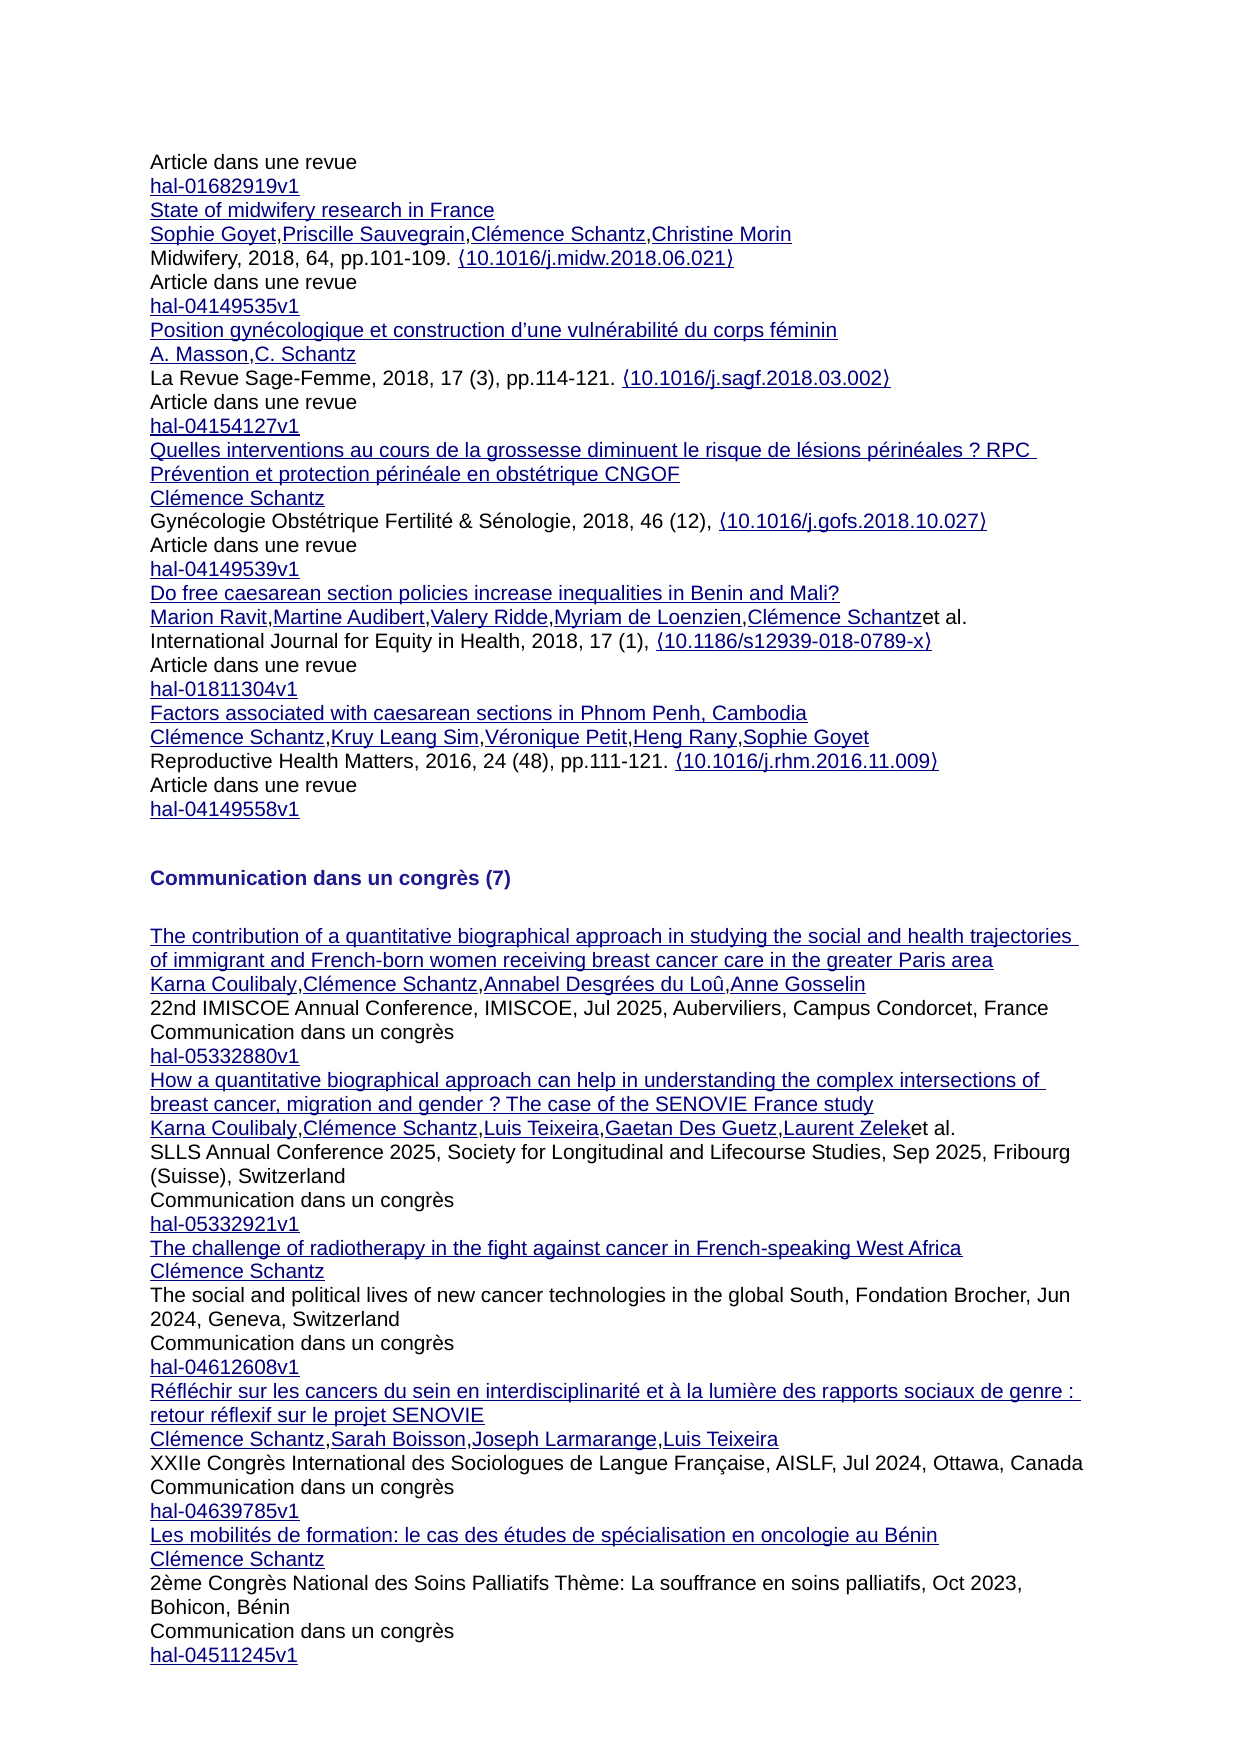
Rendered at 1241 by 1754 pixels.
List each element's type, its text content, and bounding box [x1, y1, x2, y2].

table_cell The challenge of radiotherapy in the fight against cancer in French-speaking West Africa Clémence Schantz The social and political lives of new cancer technologies in the global South, Fondation Brocher, Jun 2024, Geneva, Switzerland Communication dans un congrès hal-04612608v1 [150, 1235, 1090, 1379]
table_cell Article dans une revue hal-01682919v1 [150, 150, 1090, 198]
table_cell How a quantitative biographical approach can help in understanding the complex intersections of breast cancer, migration and gender ? The case of the SENOVIE France study Karna Coulibaly,Clémence Schantz,Luis Teixeira,Gaetan Des Guetz,Laurent Zeleket al. SLLS Annual Conference 2025, Society for Longitudinal and Lifecourse Studies, Sep 2025, Fribourg (Suisse), Switzerland Communication dans un congrès hal-05332921v1 [150, 1068, 1090, 1235]
subtitle Communication dans un congrès (7) [150, 866, 1090, 889]
table_cell Réfléchir sur les cancers du sein en interdisciplinarité et à la lumière des rapports sociaux de genre : retour réflexif sur le projet SENOVIE Clémence Schantz,Sarah Boisson,Joseph Larmarange,Luis Teixeira XXIIe Congrès International des Sociologues de Langue Française, AISLF, Jul 2024, Ottawa, Canada Communication dans un congrès hal-04639785v1 [150, 1379, 1090, 1523]
table_cell Do free caesarean section policies increase inequalities in Benin and Mali? Marion Ravit,Martine Audibert,Valery Ridde,Myriam de Loenzien,Clémence Schantzet al. International Journal for Equity in Health, 2018, 17 (1), ⟨10.1186/s12939-018-0789-x⟩ Article dans une revue hal-01811304v1 [150, 581, 1090, 701]
table_cell Les mobilités de formation: le cas des études de spécialisation en oncologie au Bénin Clémence Schantz 2ème Congrès National des Soins Palliatifs Thème: La souffrance en soins palliatifs, Oct 2023, Bohicon, Bénin Communication dans un congrès hal-04511245v1 [150, 1523, 1090, 1667]
table_cell Position gynécologique et construction d’une vulnérabilité du corps féminin A. Masson,C. Schantz La Revue Sage-Femme, 2018, 17 (3), pp.114-121. ⟨10.1016/j.sagf.2018.03.002⟩ Article dans une revue hal-04154127v1 [150, 318, 1090, 437]
table_header The contribution of a quantitative biographical approach in studying the social and health trajectories of immigrant and French-born women receiving breast cancer care in the greater Paris area Karna Coulibaly,Clémence Schantz,Annabel Desgrées du Loû,Anne Gosselin 22nd IMISCOE Annual Conference, IMISCOE, Jul 2025, Auberviliers, Campus Condorcet, France Communication dans un congrès hal-05332880v1 [150, 924, 1090, 1068]
table_cell State of midwifery research in France Sophie Goyet,Priscille Sauvegrain,Clémence Schantz,Christine Morin Midwifery, 2018, 64, pp.101-109. ⟨10.1016/j.midw.2018.06.021⟩ Article dans une revue hal-04149535v1 [150, 198, 1090, 318]
table_cell Quelles interventions au cours de la grossesse diminuent le risque de lésions périnéales ? RPC Prévention et protection périnéale en obstétrique CNGOF Clémence Schantz Gynécologie Obstétrique Fertilité & Sénologie, 2018, 46 (12), ⟨10.1016/j.gofs.2018.10.027⟩ Article dans une revue hal-04149539v1 [150, 438, 1090, 581]
table_cell Factors associated with caesarean sections in Phnom Penh, Cambodia Clémence Schantz,Kruy Leang Sim,Véronique Petit,Heng Rany,Sophie Goyet Reproductive Health Matters, 2016, 24 (48), pp.111-121. ⟨10.1016/j.rhm.2016.11.009⟩ Article dans une revue hal-04149558v1 [150, 701, 1090, 821]
